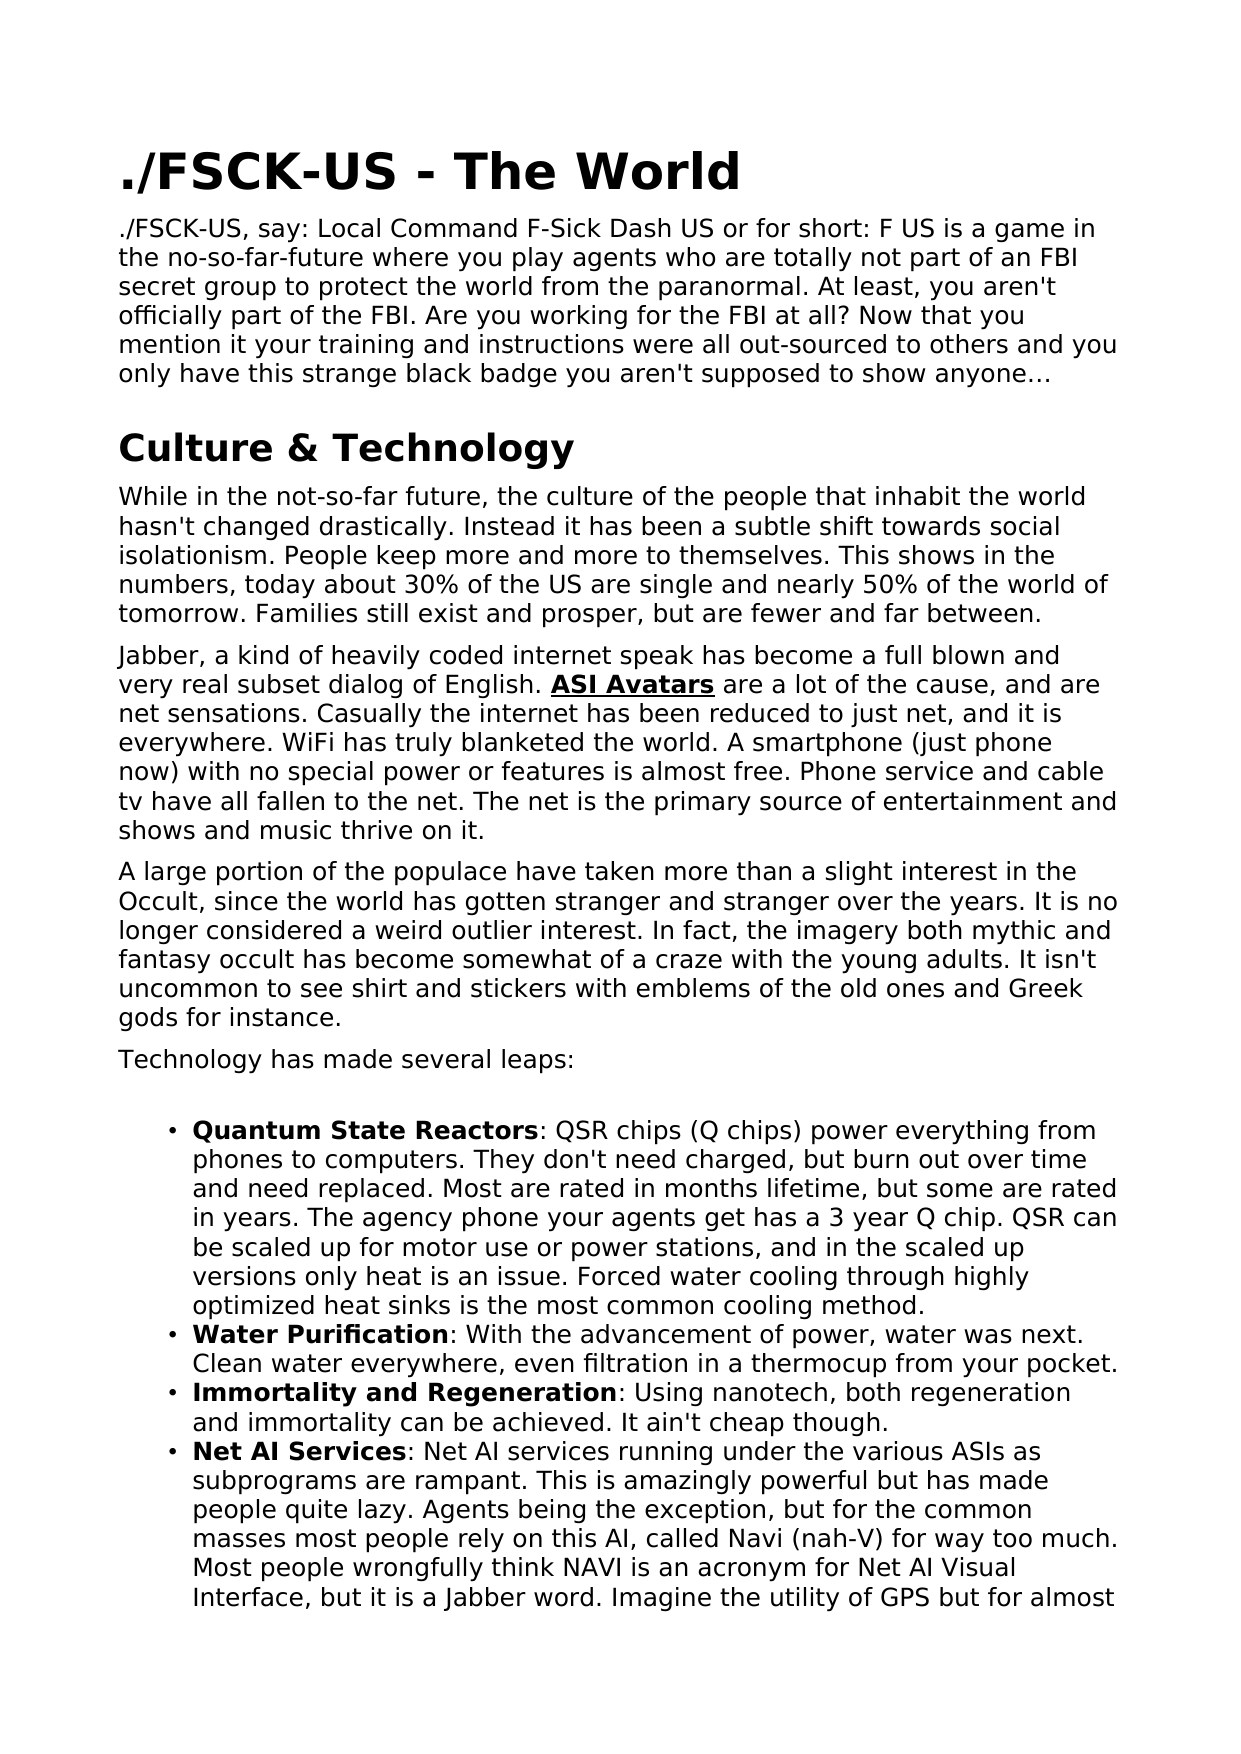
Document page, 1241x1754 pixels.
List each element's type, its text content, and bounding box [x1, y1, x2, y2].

subtitle ./FSCK-US - The World [118, 143, 1122, 201]
list Water Purification: With the advancement of power, water was next. Clean water everywhere, even filtration in a thermocup from your pocket. [177, 1320, 1122, 1379]
text While in the not-so-far future, the culture of the people that inhabit the world hasn't changed drastically. Instead it has been a subtle shift towards social isolationism. People keep more and more to themselves. This shows in the numbers, today about 30% of the US are single and nearly 50% of the world of tomorrow. Families still exist and prosper, but are fewer and far between. [118, 482, 1122, 628]
list Immortality and Regeneration: Using nanotech, both regeneration and immortality can be achieved. It ain't cheap though. [177, 1379, 1122, 1437]
text ./FSCK-US, say: Local Command F-Sick Dash US or for short: F US is a game in the no-so-far-future where you play agents who are totally not part of an FBI secret group to protect the world from the paranormal. At least, you aren't officially part of the FBI. Are you working for the FBI at all? Now that you mention it your training and instructions were all out-sourced to others and you only have this strange black badge you aren't supposed to show anyone… [118, 214, 1122, 389]
text Jabber, a kind of heavily coded internet speak has become a full blown and very real subset dialog of English. ASI Avatars are a lot of the cause, and are net sensations. Casually the internet has been reduced to just net, and it is everywhere. WiFi has truly blanketed the world. A smartphone (just phone now) with no special power or features is almost free. Phone service and cable tv have all fallen to the net. The net is the primary source of entertainment and shows and music thrive on it. [118, 641, 1122, 845]
subtitle Culture & Technology [118, 426, 1122, 470]
list Net AI Services: Net AI services running under the various ASIs as subprograms are rampant. This is amazingly powerful but has made people quite lazy. Agents being the exception, but for the common masses most people rely on this AI, called Navi (nah-V) for way too much. Most people wrongfully think NAVI is an acronym for Net AI Visual Interface, but it is a Jabber word. Imagine the utility of GPS but for almost [177, 1437, 1122, 1612]
text Technology has made several leaps: [118, 1045, 1122, 1074]
list Quantum State Reactors: QSR chips (Q chips) power everything from phones to computers. They don't need charged, but burn out over time and need replaced. Most are rated in months lifetime, but some are rated in years. The agency phone your agents get has a 3 year Q chip. QSR can be scaled up for motor use or power stations, and in the scaled up versions only heat is an issue. Forced water cooling through highly optimized heat sinks is the most common cooling method. [177, 1116, 1122, 1320]
text A large portion of the populace have taken more than a slight interest in the Occult, since the world has gotten stranger and stranger over the years. It is no longer considered a weird outlier interest. In fact, the imagery both mythic and fantasy occult has become somewhat of a craze with the young adults. It isn't uncommon to see shirt and stickers with emblems of the old ones and Greek gods for instance. [118, 857, 1122, 1032]
